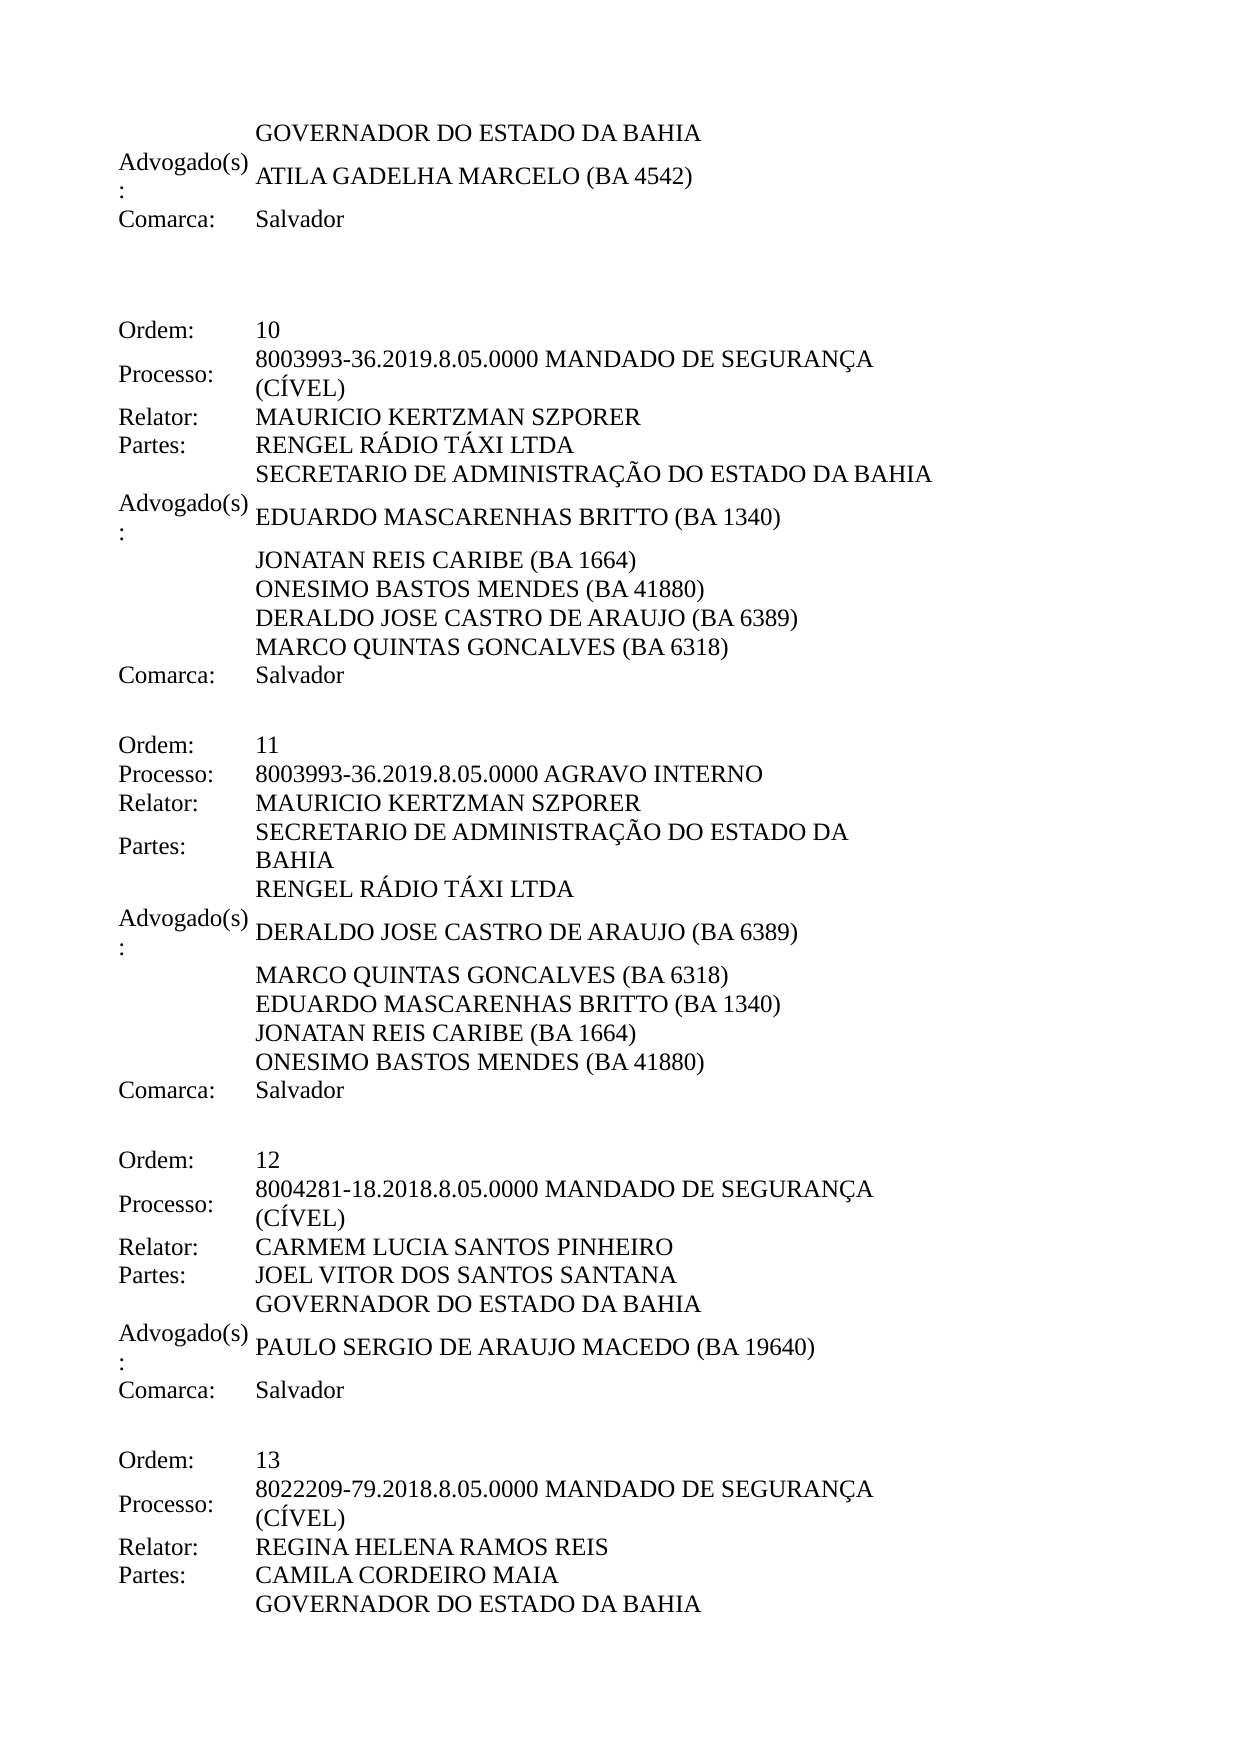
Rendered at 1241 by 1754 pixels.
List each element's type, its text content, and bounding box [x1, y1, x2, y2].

table_cell JONATAN REIS CARIBE (BA 1664) [255, 1018, 932, 1047]
table_cell 8003993-36.2019.8.05.0000 MANDADO DE SEGURANÇA (CÍVEL) [255, 344, 969, 402]
table_cell DERALDO JOSE CASTRO DE ARAUJO (BA 6389) [255, 603, 969, 632]
table_header 11 [255, 731, 932, 759]
table_header Ordem: [118, 1146, 255, 1174]
table_cell Comarca: [118, 1376, 255, 1404]
table_cell [118, 632, 255, 661]
table_cell JOEL VITOR DOS SANTOS SANTANA [255, 1261, 969, 1289]
table_cell Salvador [255, 204, 969, 233]
table_cell Relator: [118, 1532, 255, 1561]
table_header 12 [255, 1146, 969, 1174]
table_cell EDUARDO MASCARENHAS BRITTO (BA 1340) [255, 989, 932, 1018]
table_cell Partes: [118, 1561, 255, 1589]
table_cell [118, 603, 255, 632]
table_cell Salvador [255, 1376, 969, 1404]
table_cell SECRETARIO DE ADMINISTRAÇÃO DO ESTADO DA BAHIA [255, 817, 932, 874]
table_cell ATILA GADELHA MARCELO (BA 4542) [255, 147, 969, 204]
table_cell Relator: [118, 1232, 255, 1261]
table_cell CAMILA CORDEIRO MAIA [255, 1561, 969, 1589]
table_cell Comarca: [118, 1076, 255, 1104]
table_cell [118, 961, 255, 989]
table_cell RENGEL RÁDIO TÁXI LTDA [255, 431, 969, 459]
table_cell EDUARDO MASCARENHAS BRITTO (BA 1340) [255, 488, 969, 546]
table_cell SECRETARIO DE ADMINISTRAÇÃO DO ESTADO DA BAHIA [255, 459, 969, 488]
table_cell Comarca: [118, 661, 255, 689]
table_cell [118, 574, 255, 603]
table_cell JONATAN REIS CARIBE (BA 1664) [255, 546, 969, 574]
table_cell MARCO QUINTAS GONCALVES (BA 6318) [255, 961, 932, 989]
table_cell GOVERNADOR DO ESTADO DA BAHIA [255, 118, 969, 147]
table_cell [118, 1018, 255, 1047]
table_cell Relator: [118, 788, 255, 817]
table_cell 8022209-79.2018.8.05.0000 MANDADO DE SEGURANÇA (CÍVEL) [255, 1474, 969, 1532]
table_cell ONESIMO BASTOS MENDES (BA 41880) [255, 1047, 932, 1076]
table_cell Advogado(s): [118, 903, 255, 961]
table_cell Partes: [118, 431, 255, 459]
table_cell Processo: [118, 759, 255, 788]
table_cell GOVERNADOR DO ESTADO DA BAHIA [255, 1289, 969, 1318]
table_cell Comarca: [118, 204, 255, 233]
table_cell Salvador [255, 1076, 932, 1104]
table_cell [118, 459, 255, 488]
table_cell [118, 546, 255, 574]
table_header Ordem: [118, 731, 255, 759]
table_cell ONESIMO BASTOS MENDES (BA 41880) [255, 574, 969, 603]
table_cell Relator: [118, 402, 255, 431]
table_cell Processo: [118, 1174, 255, 1232]
table_cell Partes: [118, 817, 255, 874]
table_cell CARMEM LUCIA SANTOS PINHEIRO [255, 1232, 969, 1261]
table_header Ordem: [118, 1446, 255, 1474]
table_cell RENGEL RÁDIO TÁXI LTDA [255, 874, 932, 903]
table_cell [118, 1047, 255, 1076]
table_cell GOVERNADOR DO ESTADO DA BAHIA [255, 1589, 969, 1618]
table_cell Advogado(s): [118, 488, 255, 546]
table_cell 8003993-36.2019.8.05.0000 AGRAVO INTERNO [255, 759, 932, 788]
table_cell MARCO QUINTAS GONCALVES (BA 6318) [255, 632, 969, 661]
table_cell Partes: [118, 1261, 255, 1289]
table_cell [118, 989, 255, 1018]
table_cell Salvador [255, 661, 969, 689]
table_cell Processo: [118, 1474, 255, 1532]
table_cell [118, 1589, 255, 1618]
table_cell [118, 118, 255, 147]
table_cell Advogado(s): [118, 1318, 255, 1376]
table_cell Advogado(s): [118, 147, 255, 204]
table_header 10 [255, 316, 969, 344]
table_header Ordem: [118, 316, 255, 344]
table_cell DERALDO JOSE CASTRO DE ARAUJO (BA 6389) [255, 903, 932, 961]
table_header 13 [255, 1446, 969, 1474]
table_cell Processo: [118, 344, 255, 402]
table_cell [118, 1289, 255, 1318]
table_cell MAURICIO KERTZMAN SZPORER [255, 402, 969, 431]
table_cell 8004281-18.2018.8.05.0000 MANDADO DE SEGURANÇA (CÍVEL) [255, 1174, 969, 1232]
table_cell REGINA HELENA RAMOS REIS [255, 1532, 969, 1561]
table_cell MAURICIO KERTZMAN SZPORER [255, 788, 932, 817]
table_cell [118, 874, 255, 903]
table_cell PAULO SERGIO DE ARAUJO MACEDO (BA 19640) [255, 1318, 969, 1376]
